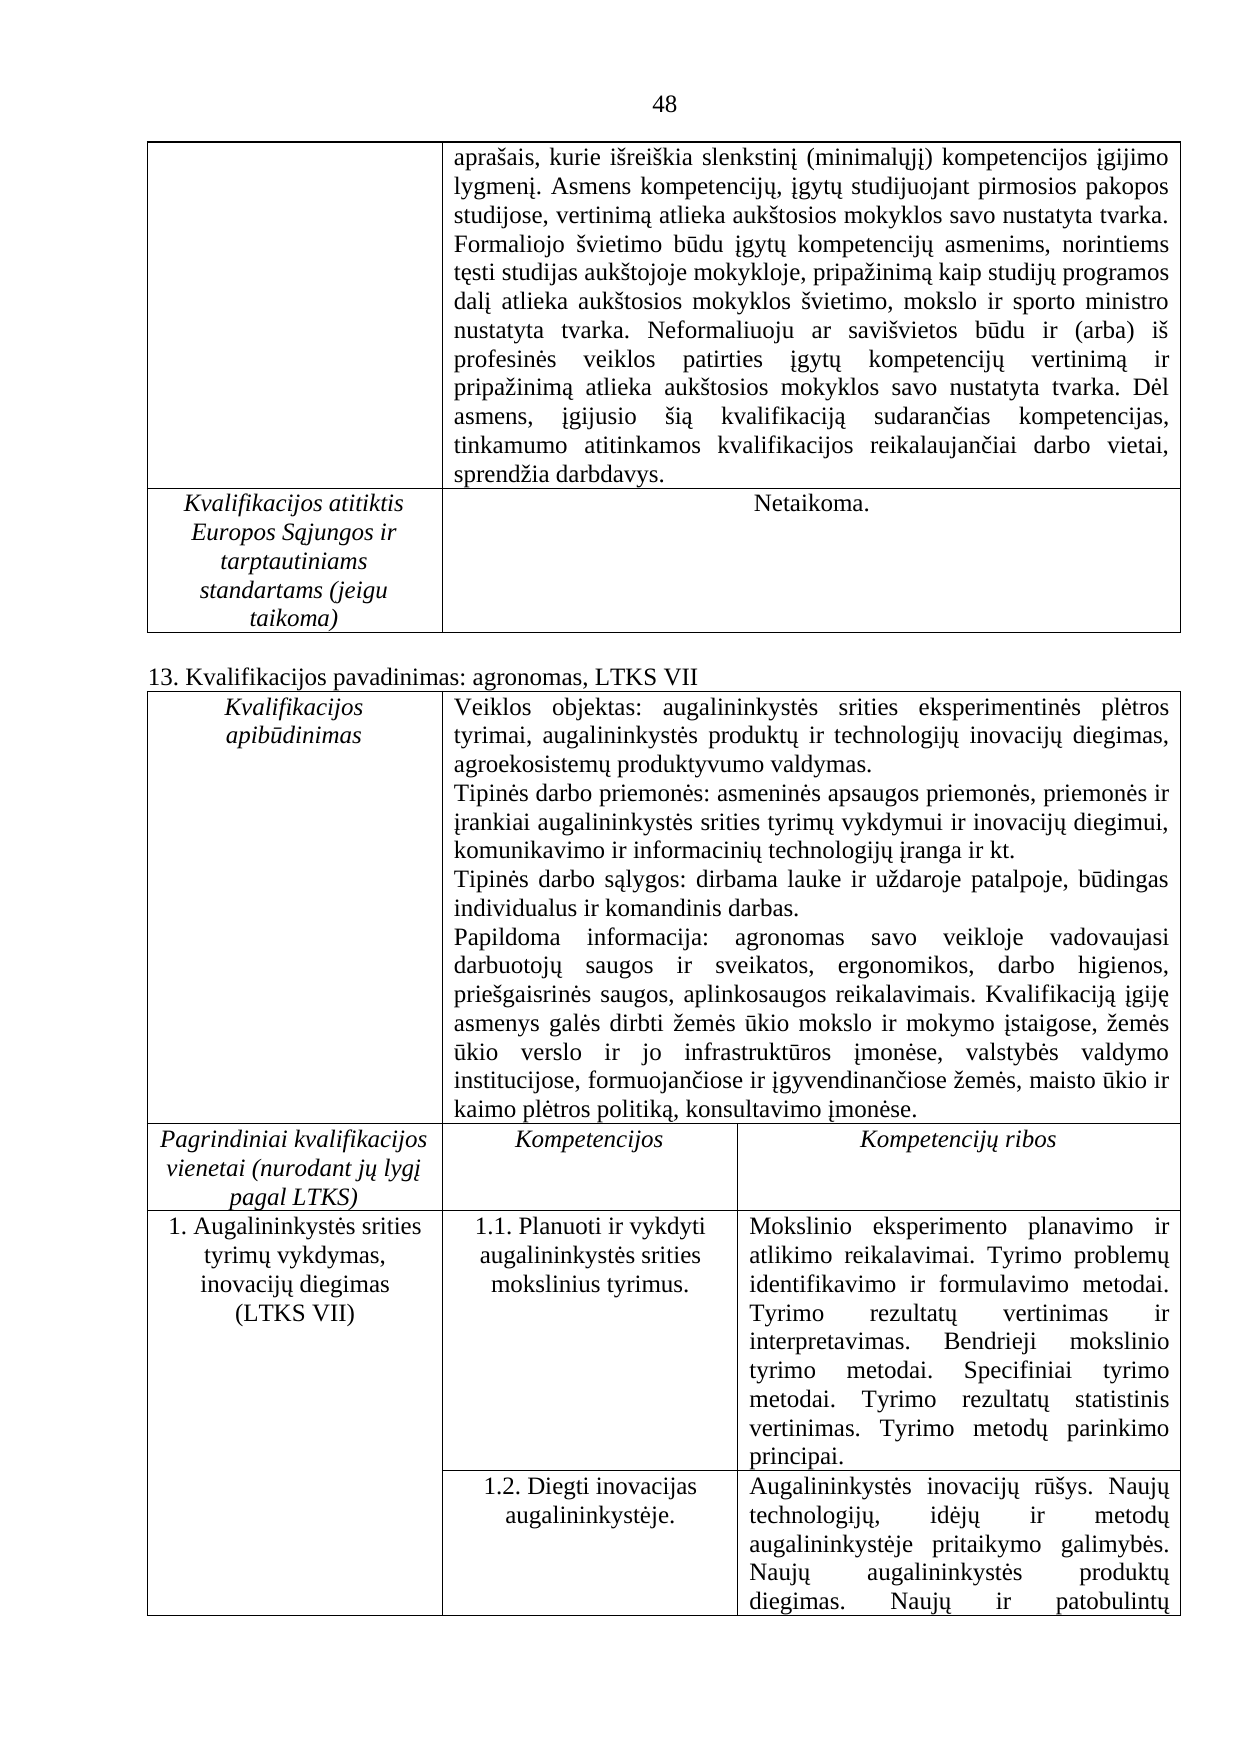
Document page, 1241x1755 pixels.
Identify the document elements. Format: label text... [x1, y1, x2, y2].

table_cell 1.1. Planuoti ir vykdyti augalininkystės srities mokslinius tyrimus. [443, 1211, 737, 1470]
table_cell [148, 143, 442, 487]
table_cell aprašais, kurie išreiškia slenkstinį (minimalųjį) kompetencijos įgijimo lygmenį. Asmens kompetencijų, įgytų studijuojant pirmosios pakopos studijose, vertinimą atlieka aukštosios mokyklos savo nustatyta tvarka. Formaliojo švietimo būdu įgytų kompetencijų asmenims, norintiems tęsti studijas aukštojoje mokykloje, pripažinimą kaip studijų programos dalį atlieka aukštosios mokyklos švietimo, mokslo ir sporto ministro nustatyta tvarka. Neformaliuoju ar savišvietos būdu ir (arba) iš profesinės veiklos patirties įgytų kompetencijų vertinimą ir pripažinimą atlieka aukštosios mokyklos savo nustatyta tvarka. Dėl asmens, įgijusio šią kvalifikaciją sudarančias kompetencijas, tinkamumo atitinkamos kvalifikacijos reikalaujančiai darbo vietai, sprendžia darbdavys. [443, 143, 1180, 487]
table_cell Netaikoma. [443, 489, 1180, 632]
table_cell Kompetencijos [443, 1124, 737, 1210]
table_cell 1. Augalininkystės srities tyrimų vykdymas, inovacijų diegimas (LTKS VII) [148, 1211, 442, 1615]
text 13. Kvalifikacijos pavadinimas: agronomas, LTKS VII [148, 662, 1181, 691]
table_cell 1.2. Diegti inovacijas augalininkystėje. [443, 1471, 737, 1615]
table_cell Pagrindiniai kvalifikacijos vienetai (nurodant jų lygį pagal LTKS) [148, 1124, 442, 1210]
table_cell Kvalifikacijos atitiktis Europos Sąjungos ir tarptautiniams standartams (jeigu taikoma) [148, 489, 442, 632]
table_header Kvalifikacijos apibūdinimas [148, 692, 442, 1123]
table_cell Kompetencijų ribos [738, 1124, 1180, 1210]
table_cell Mokslinio eksperimento planavimo ir atlikimo reikalavimai. Tyrimo problemų identifikavimo ir formulavimo metodai. Tyrimo rezultatų vertinimas ir interpretavimas. Bendrieji mokslinio tyrimo metodai. Specifiniai tyrimo metodai. Tyrimo rezultatų statistinis vertinimas. Tyrimo metodų parinkimo principai. [738, 1211, 1180, 1470]
table_header Veiklos objektas: augalininkystės srities eksperimentinės plėtros tyrimai, augalininkystės produktų ir technologijų inovacijų diegimas, agroekosistemų produktyvumo valdymas. Tipinės darbo priemonės: asmeninės apsaugos priemonės, priemonės ir įrankiai augalininkystės srities tyrimų vykdymui ir inovacijų diegimui, komunikavimo ir informacinių technologijų įranga ir kt. Tipinės darbo sąlygos: dirbama lauke ir uždaroje patalpoje, būdingas individualus ir komandinis darbas. Papildoma informacija: agronomas savo veikloje vadovaujasi darbuotojų saugos ir sveikatos, ergonomikos, darbo higienos, priešgaisrinės saugos, aplinkosaugos reikalavimais. Kvalifikaciją įgiję asmenys galės dirbti žemės ūkio mokslo ir mokymo įstaigose, žemės ūkio verslo ir jo infrastruktūros įmonėse, valstybės valdymo institucijose, formuojančiose ir įgyvendinančiose žemės, maisto ūkio ir kaimo plėtros politiką, konsultavimo įmonėse. [443, 692, 1180, 1123]
table_cell Augalininkystės inovacijų rūšys. Naujų technologijų, idėjų ir metodų augalininkystėje pritaikymo galimybės. Naujų augalininkystės produktų diegimas. Naujų ir patobulintų [738, 1471, 1180, 1615]
